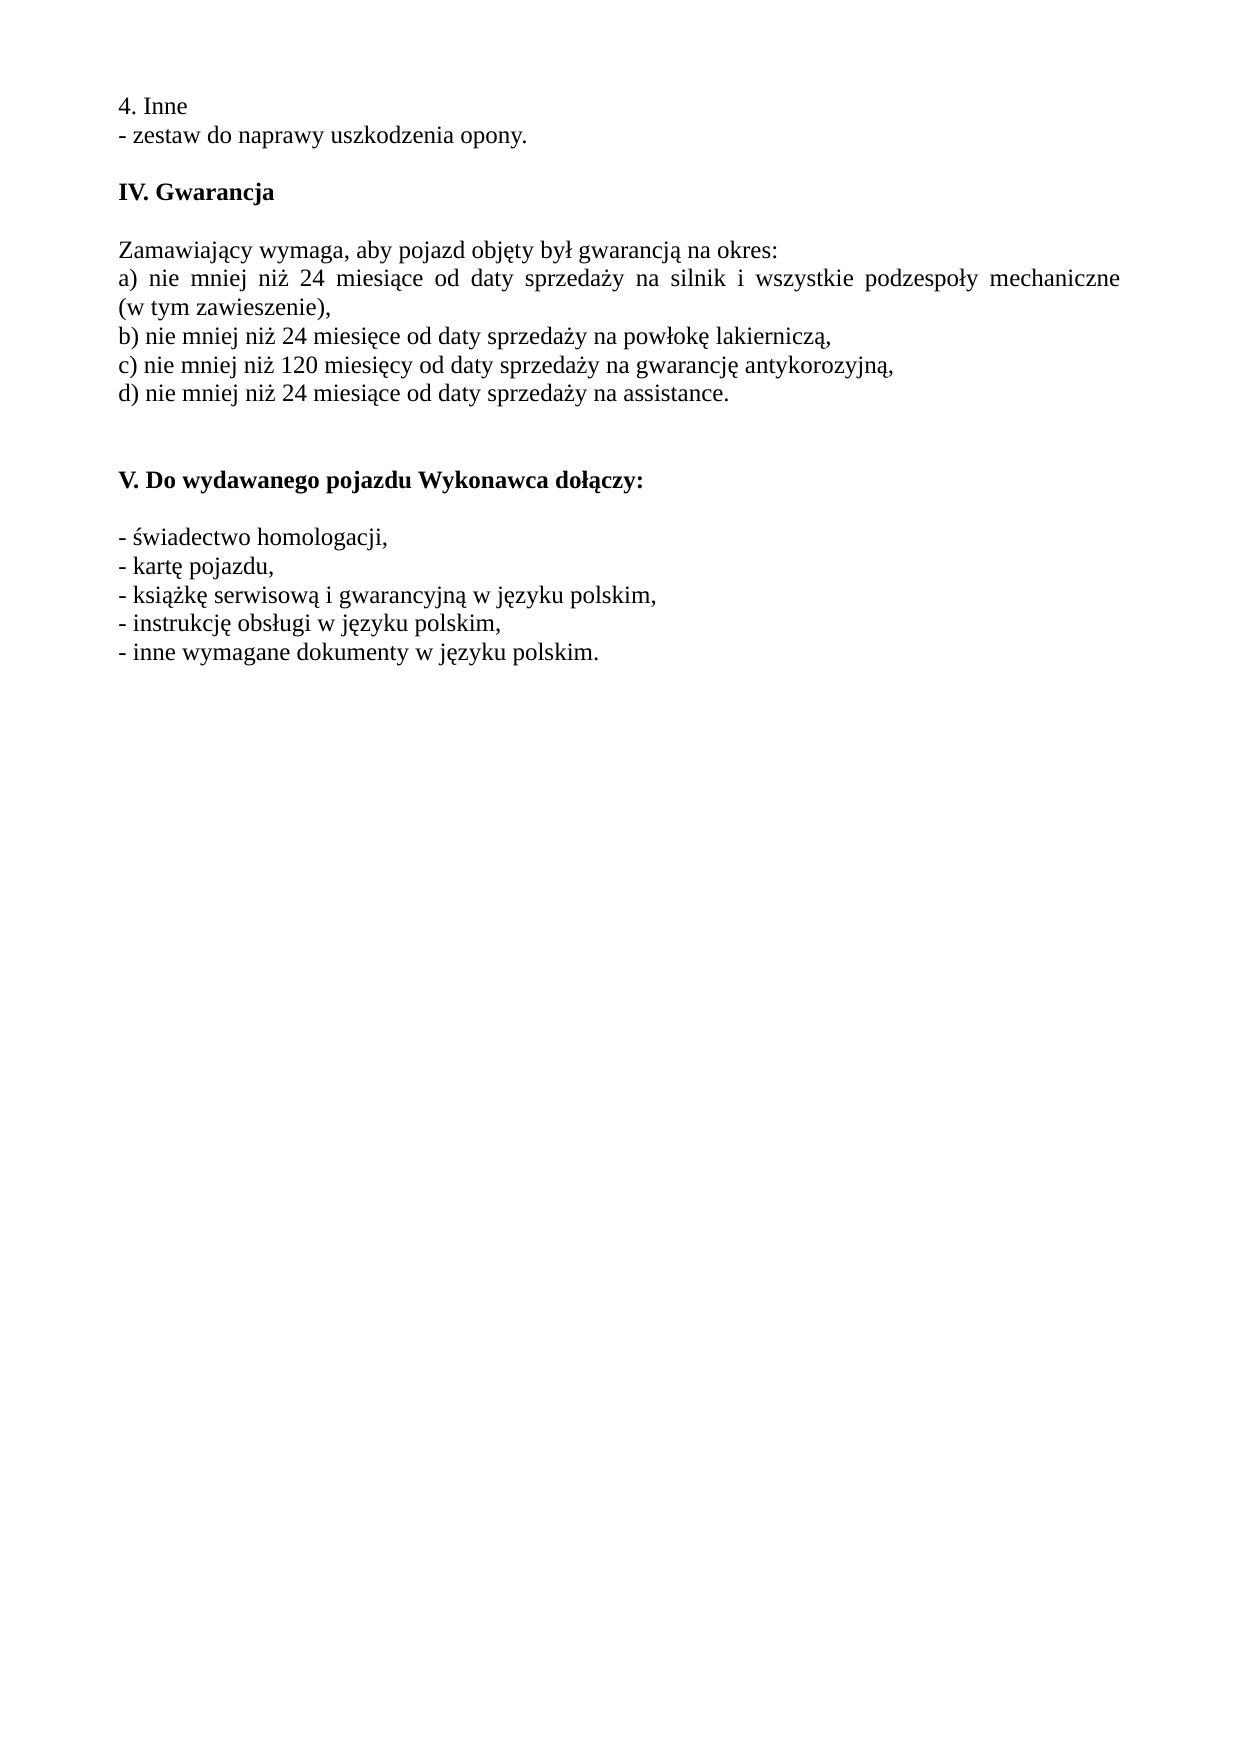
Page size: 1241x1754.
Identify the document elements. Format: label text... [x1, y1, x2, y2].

text - książkę serwisową i gwarancyjną w języku polskim, [118, 580, 1122, 608]
text d) nie mniej niż 24 miesiące od daty sprzedaży na assistance. [118, 378, 1122, 407]
text - instrukcję obsługi w języku polskim, [118, 608, 1122, 637]
text Zamawiający wymaga, aby pojazd objęty był gwarancją na okres: [118, 235, 1122, 263]
text - inne wymagane dokumenty w języku polskim. [118, 637, 1122, 666]
text 4. Inne [118, 91, 1122, 120]
text - świadectwo homologacji, [118, 522, 1122, 551]
text - zestaw do naprawy uszkodzenia opony. [118, 120, 1122, 148]
text b) nie mniej niż 24 miesięce od daty sprzedaży na powłokę lakierniczą, [118, 321, 1122, 350]
text IV. Gwarancja [118, 177, 1122, 206]
text - kartę pojazdu, [118, 551, 1122, 580]
text a) nie mniej niż 24 miesiące od daty sprzedaży na silnik i wszystkie podzespoły mechaniczne (w tym zawieszenie), [118, 263, 1122, 321]
text V. Do wydawanego pojazdu Wykonawca dołączy: [118, 465, 1122, 493]
text c) nie mniej niż 120 miesięcy od daty sprzedaży na gwarancję antykorozyjną, [118, 350, 1122, 378]
